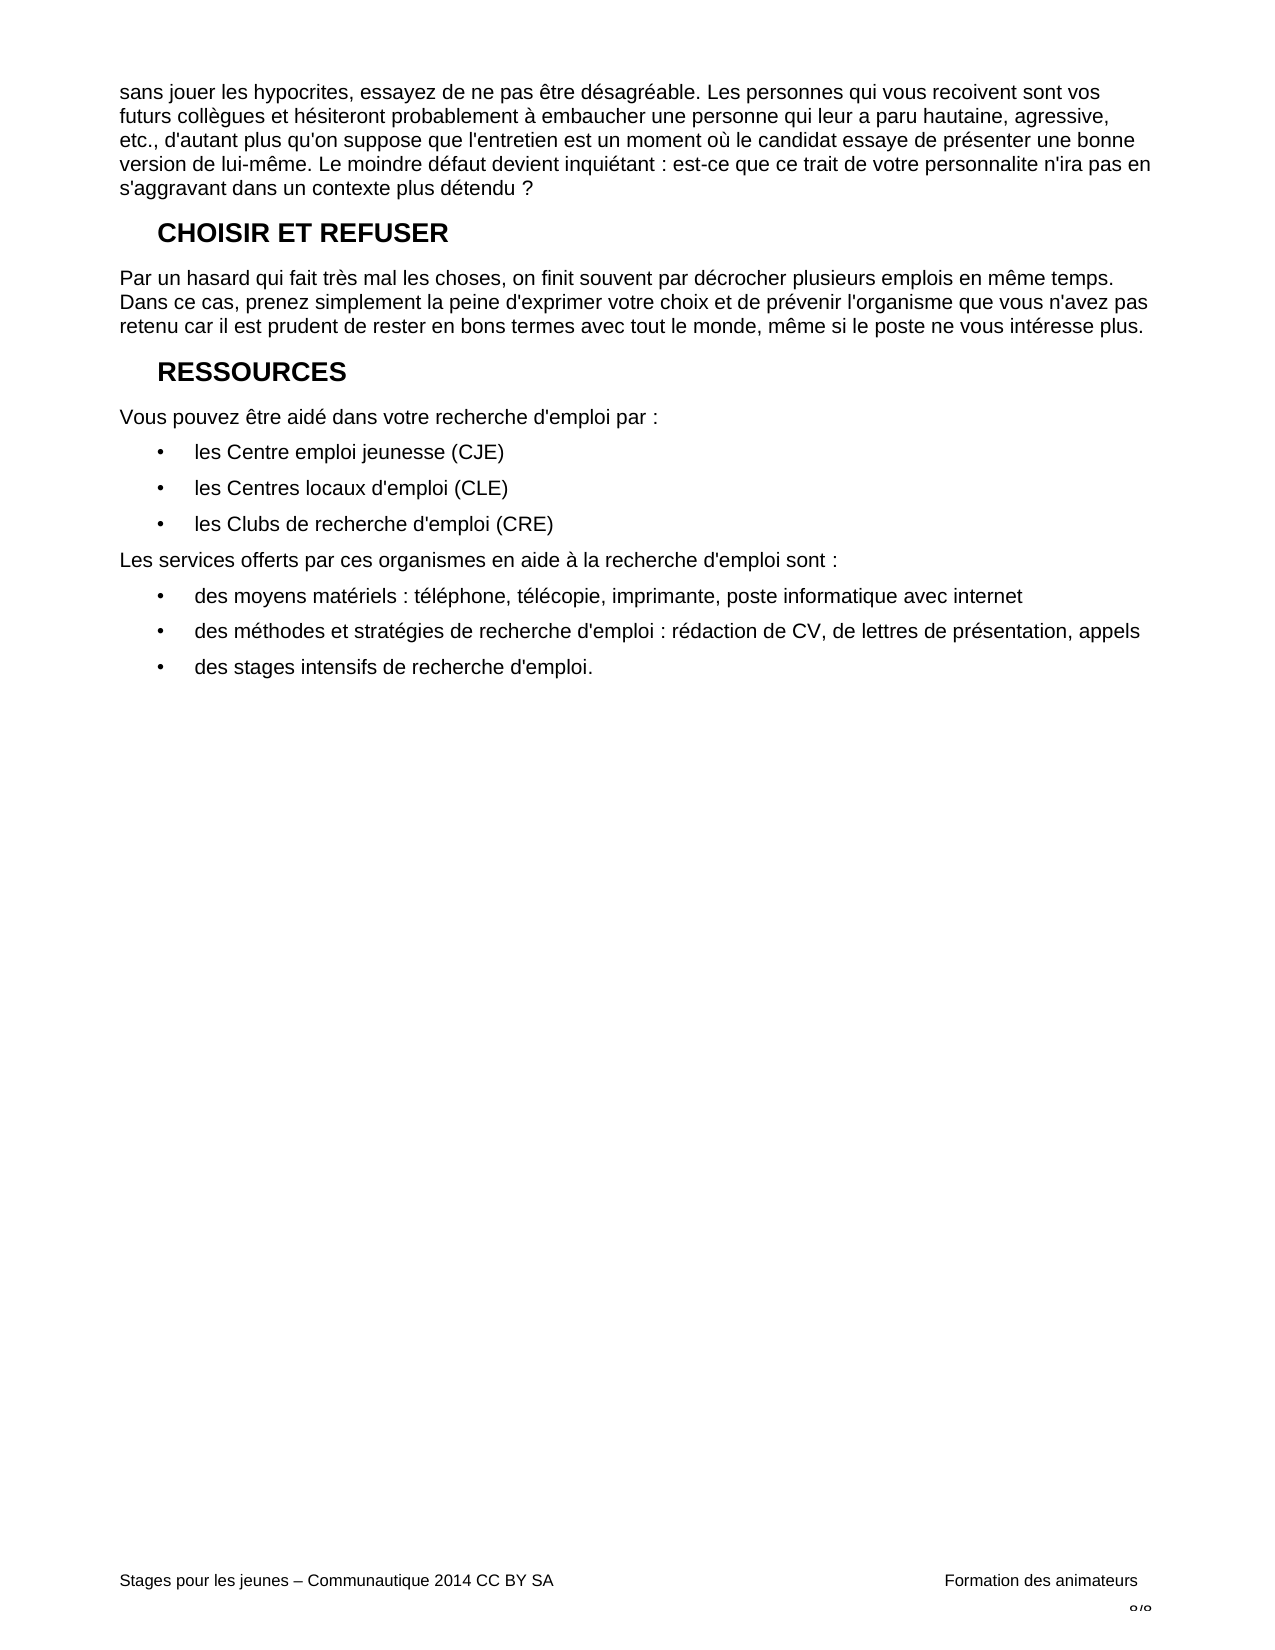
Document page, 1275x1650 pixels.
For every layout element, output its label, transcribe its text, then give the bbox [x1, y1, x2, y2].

list des méthodes et stratégies de recherche d'emploi : rédaction de CV, de lettres de présentation, appels [157, 619, 1152, 643]
subtitle Choisir et refuser [157, 217, 1152, 248]
text Les services offerts par ces organismes en aide à la recherche d'emploi sont : [119, 548, 1152, 572]
list les Centres locaux d'emploi (CLE) [157, 476, 1152, 500]
list des moyens matériels : téléphone, télécopie, imprimante, poste informatique avec internet [157, 583, 1152, 607]
list les Centre emploi jeunesse (CJE) [157, 440, 1152, 464]
list les Clubs de recherche d'emploi (CRE) [157, 512, 1152, 536]
text sans jouer les hypocrites, essayez de ne pas être désagréable. Les personnes qui vous recoivent sont vos futurs collègues et hésiteront probablement à embaucher une personne qui leur a paru hautaine, agressive, etc., d'autant plus qu'on suppose que l'entretien est un moment où le candidat essaye de présenter une bonne version de lui-même. Le moindre défaut devient inquiétant : est-ce que ce trait de votre personnalite n'ira pas en s'aggravant dans un contexte plus détendu ? [119, 79, 1152, 199]
text Par un hasard qui fait très mal les choses, on finit souvent par décrocher plusieurs emplois en même temps. Dans ce cas, prenez simplement la peine d'exprimer votre choix et de prévenir l'organisme que vous n'avez pas retenu car il est prudent de rester en bons termes avec tout le monde, même si le poste ne vous intéresse plus. [119, 266, 1152, 338]
text Vous pouvez être aidé dans votre recherche d'emploi par : [119, 404, 1152, 428]
subtitle Ressources [157, 356, 1152, 387]
list des stages intensifs de recherche d'emploi. [157, 655, 1152, 679]
